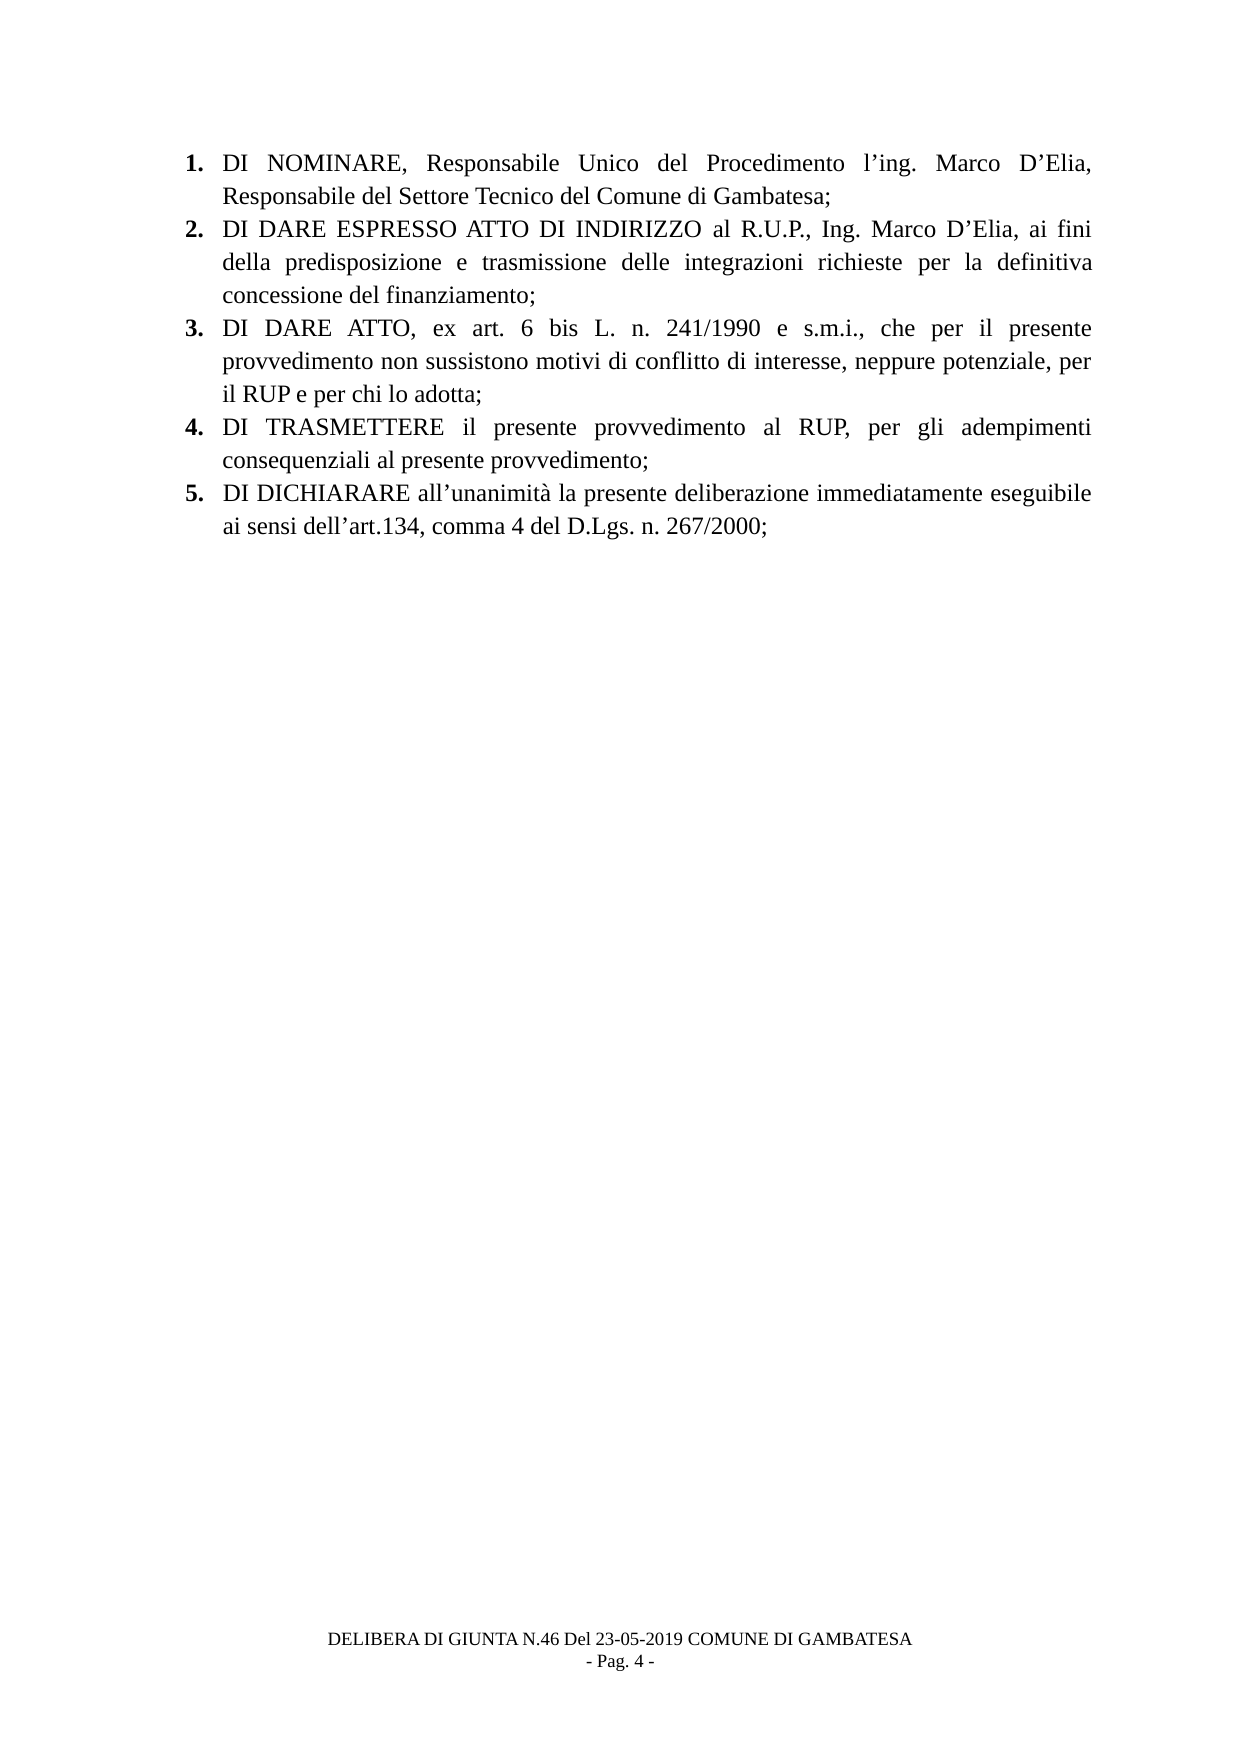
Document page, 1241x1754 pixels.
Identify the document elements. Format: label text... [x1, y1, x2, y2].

list DI DARE ATTO, ex art. 6 bis L. n. 241/1990 e s.m.i., che per il presente provvedimento non sussistono motivi di conflitto di interesse, neppure potenziale, per il RUP e per chi lo adotta; [185, 313, 1092, 408]
list DI DARE ESPRESSO ATTO DI INDIRIZZO al R.U.P., Ing. Marco D’Elia, ai fini della predisposizione e trasmissione delle integrazioni richieste per la definitiva concessione del finanziamento; [185, 214, 1092, 308]
list DI TRASMETTERE il presente provvedimento al RUP, per gli adempimenti consequenziali al presente provvedimento; [185, 412, 1092, 474]
list DI DICHIARARE all’unanimità la presente deliberazione immediatamente eseguibile ai sensi dell’art.134, comma 4 del D.Lgs. n. 267/2000; [185, 478, 1092, 540]
list DI NOMINARE, Responsabile Unico del Procedimento l’ing. Marco D’Elia, Responsabile del Settore Tecnico del Comune di Gambatesa; [185, 148, 1092, 209]
